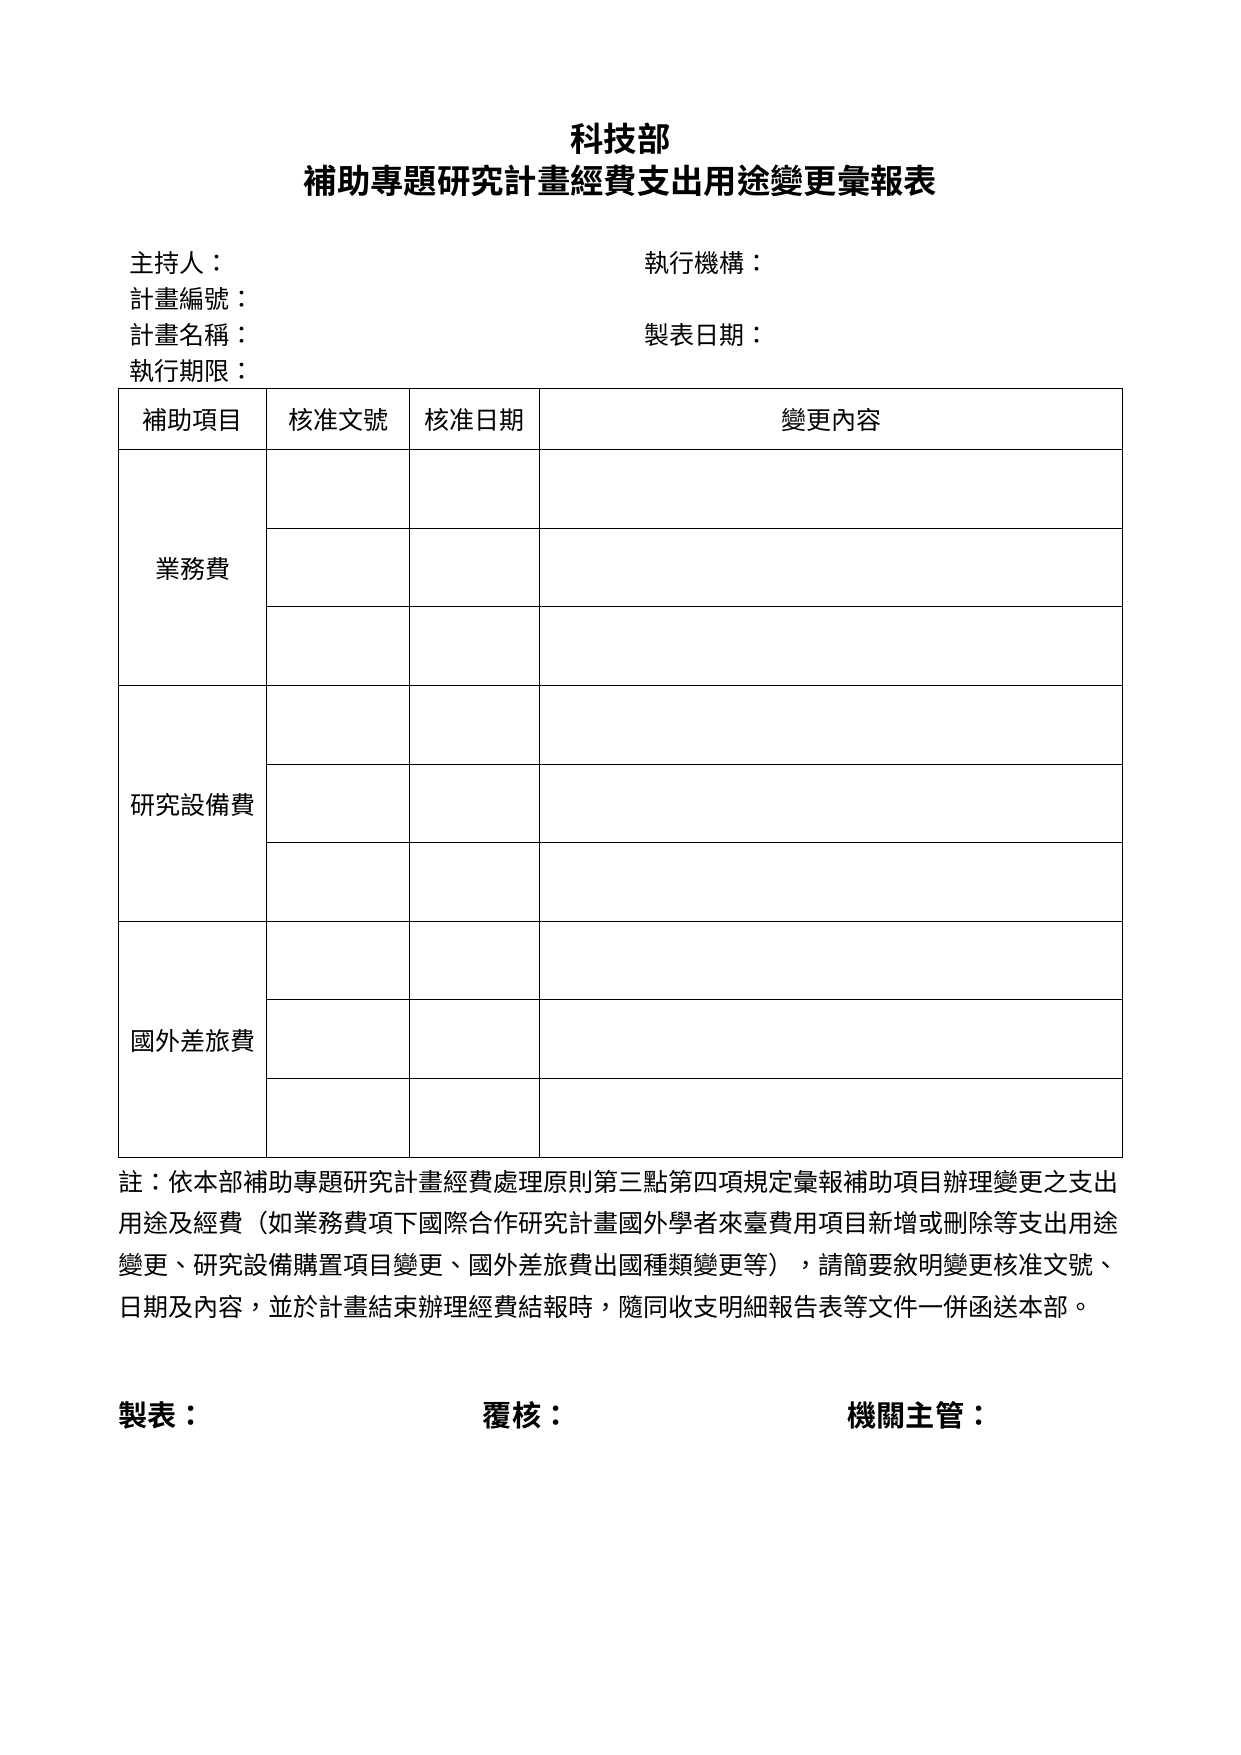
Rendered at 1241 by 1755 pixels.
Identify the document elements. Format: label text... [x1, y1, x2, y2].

table_cell [633, 352, 788, 388]
table_cell [266, 279, 633, 316]
table_cell [540, 765, 1122, 842]
table_cell [410, 686, 539, 763]
text 製表： 覆核： 機關主管： [118, 1393, 1122, 1435]
table_cell 國外差旅費 [119, 922, 266, 1157]
table_cell [540, 450, 1122, 527]
table_cell 業務費 [119, 450, 266, 685]
table_cell [267, 529, 409, 606]
table_cell 核准日期 [410, 389, 539, 449]
table_cell [267, 450, 409, 527]
table_cell [540, 1000, 1122, 1078]
table_cell 補助項目 [119, 389, 266, 449]
table_cell [540, 607, 1122, 685]
table_cell [267, 607, 409, 685]
table_cell [410, 529, 539, 606]
table_cell 變更內容 [540, 389, 1122, 449]
text 科技部 [118, 118, 1122, 160]
text 補助專題研究計畫經費支出用途變更彙報表 [118, 160, 1122, 201]
table_cell 核准文號 [267, 389, 409, 449]
table_cell [540, 1079, 1122, 1157]
table_cell [540, 922, 1122, 999]
table_header 主持人： [118, 243, 266, 279]
table_cell [266, 352, 633, 388]
table_cell [267, 922, 409, 999]
table_cell 製表日期： [633, 316, 788, 352]
table_cell [410, 1079, 539, 1157]
table_cell 執行期限： [118, 352, 266, 388]
table_cell [410, 843, 539, 921]
table_cell [267, 843, 409, 921]
table_header [266, 243, 633, 279]
table_cell [267, 1079, 409, 1157]
table_cell [267, 1000, 409, 1078]
table_cell [788, 279, 1122, 316]
table_cell [410, 1000, 539, 1078]
table_cell [410, 765, 539, 842]
table_cell [540, 529, 1122, 606]
table_cell 計畫編號： [118, 279, 266, 316]
text 註：依本部補助專題研究計畫經費處理原則第三點第四項規定彙報補助項目辦理變更之支出用途及經費（如業務費項下國際合作研究計畫國外學者來臺費用項目新增或刪除等支出用途變更、研究設備購置項目變更、國外差旅費出國種類變更等），請簡要敘明變更核准文號、日期及內容，並於計畫結束辦理經費結報時，隨同收支明細報告表等文件一併函送本部。 [118, 1158, 1122, 1324]
table_cell [633, 279, 788, 316]
table_cell [410, 450, 539, 527]
table_cell [540, 843, 1122, 921]
table_cell [540, 686, 1122, 763]
table_cell [410, 922, 539, 999]
table_header [788, 243, 1122, 279]
table_cell [267, 765, 409, 842]
table_cell 計畫名稱： [118, 316, 266, 352]
table_cell [788, 352, 1122, 388]
table_header 執行機構： [633, 243, 788, 279]
table_cell [267, 686, 409, 763]
table_cell [266, 316, 633, 352]
table_cell 研究設備費 [119, 686, 266, 921]
table_cell [788, 316, 1122, 352]
table_cell [410, 607, 539, 685]
